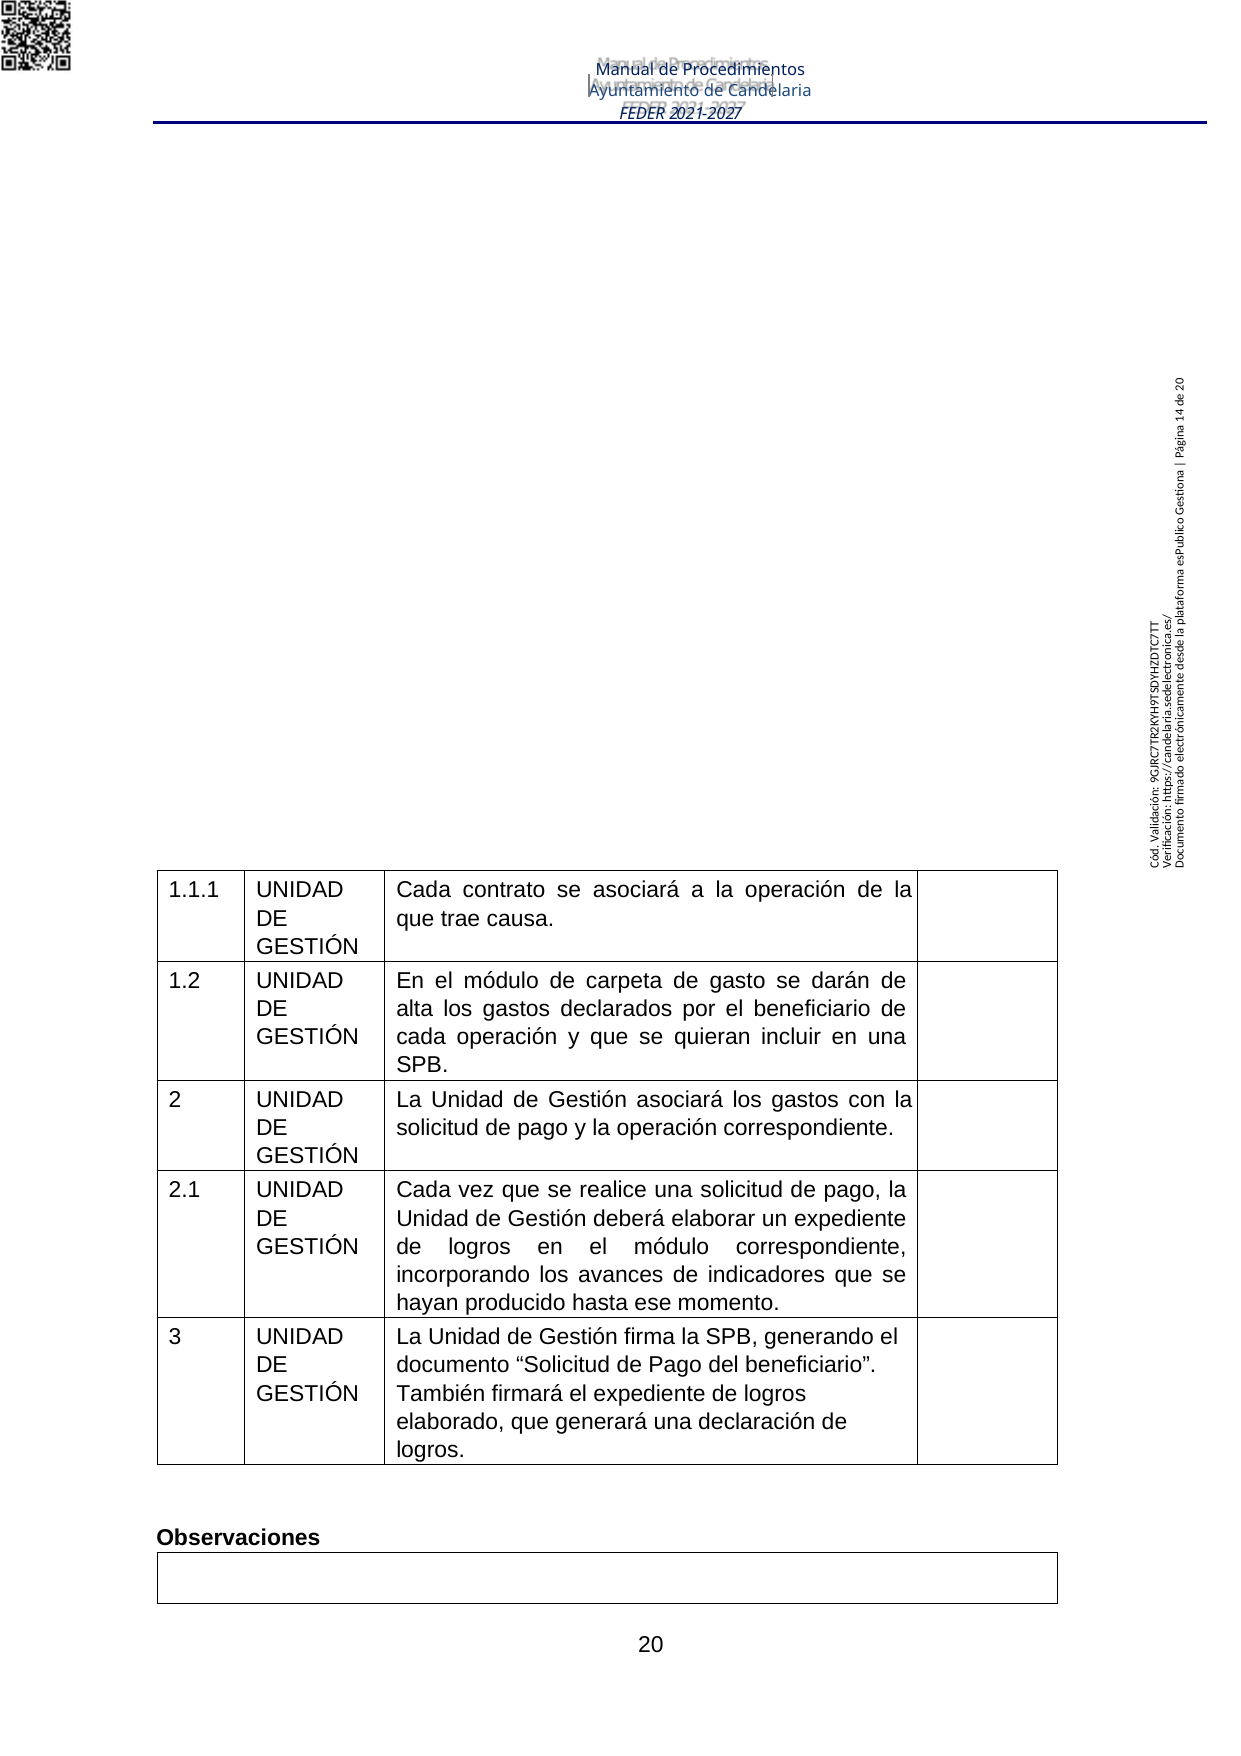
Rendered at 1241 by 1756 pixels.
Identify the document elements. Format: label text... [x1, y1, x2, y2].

table_cell [1101, 1170, 1184, 1317]
table_cell [1058, 961, 1101, 1079]
table_cell UNIDAD DE GESTIÓN [245, 1081, 384, 1170]
table_cell [1058, 1170, 1101, 1317]
table_cell 2 [158, 1081, 244, 1170]
table_cell 3 [158, 1318, 244, 1464]
table_cell Cada vez que se realice una solicitud de pago, la Unidad de Gestión deberá elaborar un expediente de logros en el módulo correspondiente, incorporando los avances de indicadores que se hayan producido hasta ese momento. [385, 1171, 917, 1317]
table_cell [918, 1318, 1057, 1464]
subtitle Observaciones [156, 1524, 1210, 1550]
table_cell UNIDAD DE GESTIÓN [245, 1171, 384, 1317]
table_cell En el módulo de carpeta de gasto se darán de alta los gastos declarados por el beneficiario de cada operación y que se quieran incluir en una SPB. [385, 962, 917, 1079]
table_cell [1101, 961, 1184, 1079]
table_cell [1058, 1080, 1101, 1170]
table_cell [157, 155, 1101, 870]
table_cell La Unidad de Gestión asociará los gastos con la solicitud de pago y la operación correspondiente. [385, 1081, 917, 1170]
table_cell [918, 962, 1057, 1079]
table_cell [1101, 1080, 1184, 1170]
table_cell Cada contrato se asociará a la operación de la que trae causa. [385, 871, 917, 961]
table_cell 1.2 [158, 962, 244, 1079]
table_header [158, 1553, 1057, 1603]
table_cell [918, 1171, 1057, 1317]
table_cell 2.1 [158, 1171, 244, 1317]
table_cell [1101, 870, 1184, 961]
table_cell [918, 871, 1057, 961]
table_header [1101, 155, 1184, 870]
table_cell [1101, 1317, 1184, 1464]
table_cell [1058, 1317, 1101, 1464]
table_cell [1058, 870, 1101, 961]
table_cell La Unidad de Gestión firma la SPB, generando el documento “Solicitud de Pago del beneficiario”. También firmará el expediente de logros elaborado, que generará una declaración de logros. [385, 1318, 917, 1464]
table_cell [918, 1081, 1057, 1170]
table_cell UNIDAD DE GESTIÓN [245, 962, 384, 1079]
table_cell UNIDAD DE GESTIÓN [245, 1318, 384, 1464]
table_cell UNIDAD DE GESTIÓN [245, 871, 384, 961]
table_cell 1.1.1 [158, 871, 244, 961]
